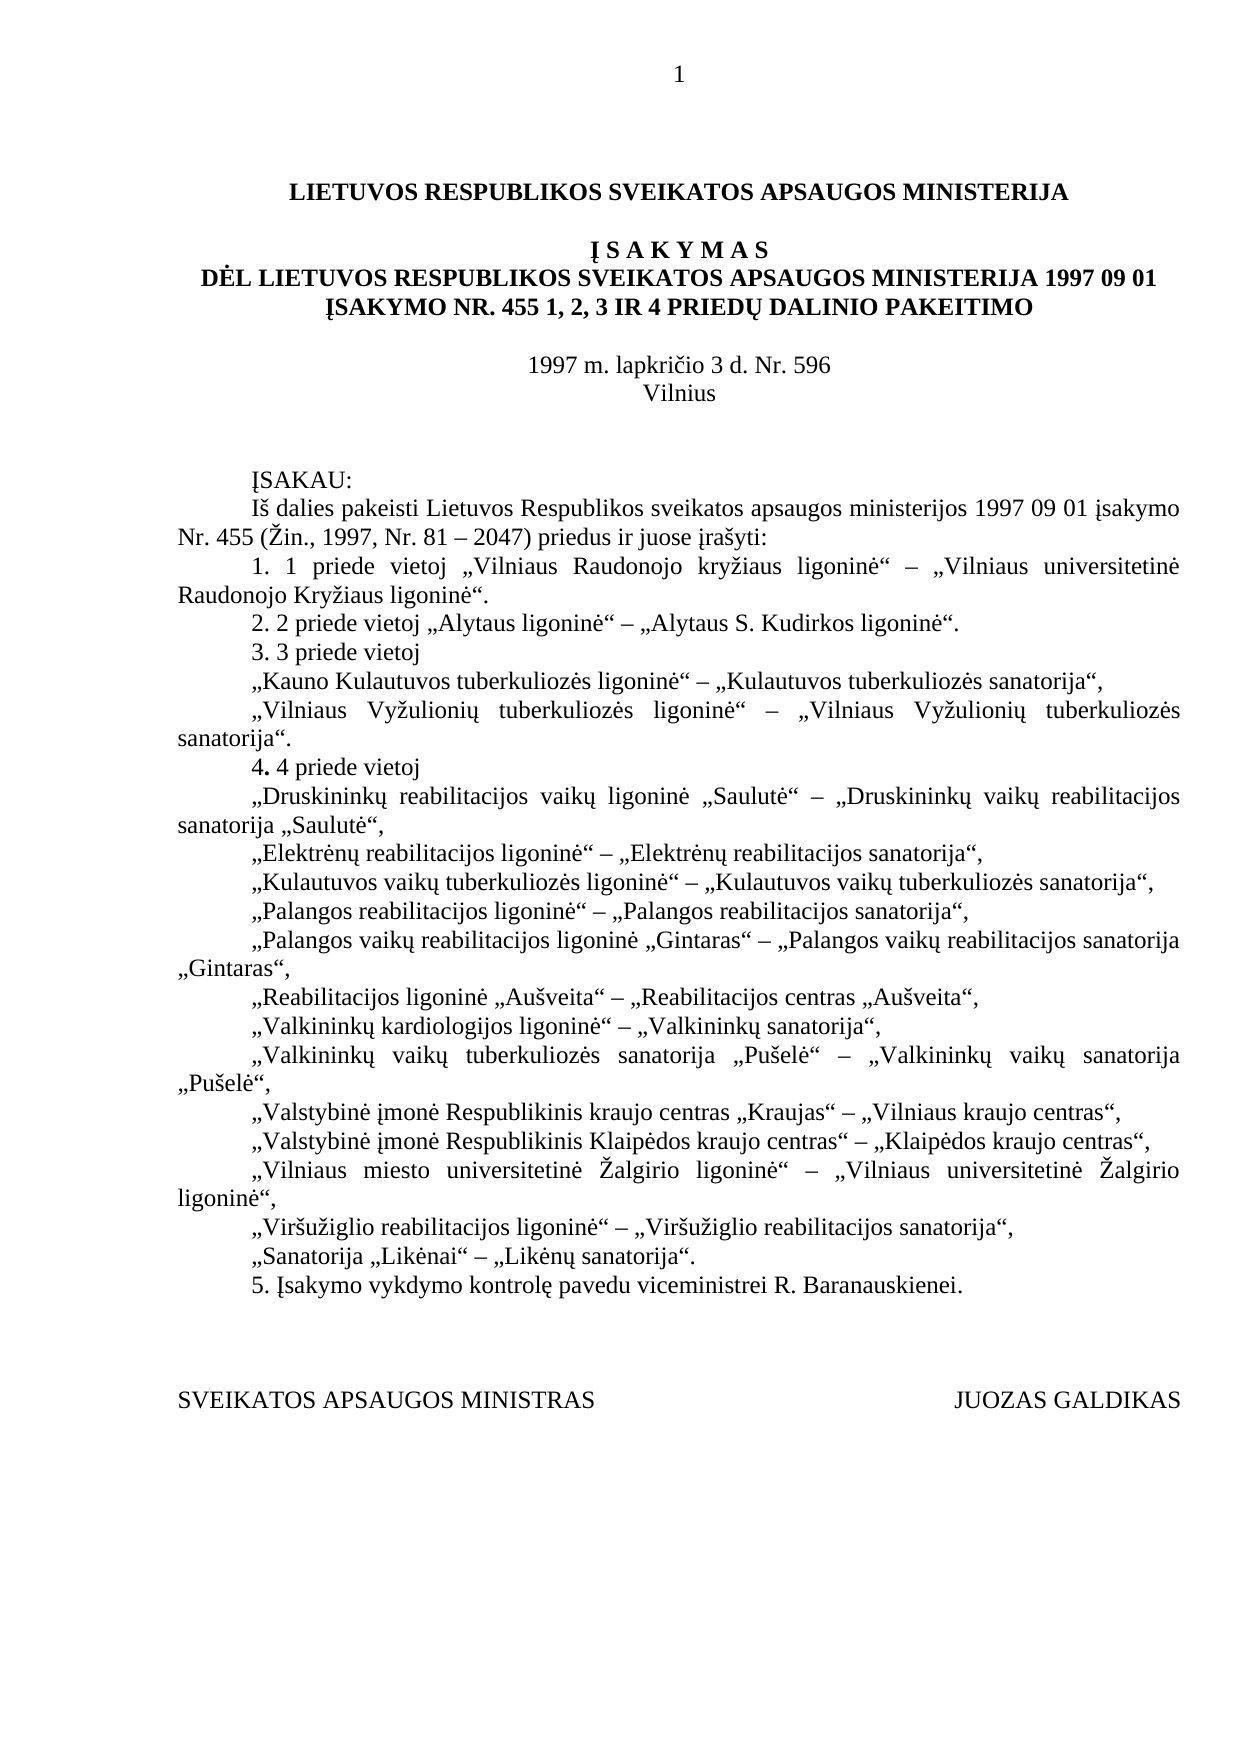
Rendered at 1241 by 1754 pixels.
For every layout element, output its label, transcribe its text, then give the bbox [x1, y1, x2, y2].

text 5. Įsakymo vykdymo kontrolę pavedu viceministrei R. Baranauskienei. [177, 1270, 1181, 1298]
text 2. 2 priede vietoj „Alytaus ligoninė“ – „Alytaus S. Kudirkos ligoninė“. [177, 608, 1181, 637]
text „Valkininkų kardiologijos ligoninė“ – „Valkininkų sanatorija“, [177, 1011, 1181, 1040]
text „Druskininkų reabilitacijos vaikų ligoninė „Saulutė“ – „Druskininkų vaikų reabilitacijos sanatorija „Saulutė“, [177, 781, 1181, 838]
text Į S A K Y M A S [177, 235, 1181, 263]
text SVEIKATOS APSAUGOS MINISTRAS JUOZAS GALDIKAS [177, 1385, 1181, 1413]
text LIETUVOS RESPUBLIKOS SVEIKATOS APSAUGOS MINISTERIJA [177, 177, 1181, 206]
text Iš dalies pakeisti Lietuvos Respublikos sveikatos apsaugos ministerijos 1997 09 01 įsakymo Nr. 455 (Žin., 1997, Nr. 81 – 2047) priedus ir juose įrašyti: [177, 493, 1181, 551]
text „Reabilitacijos ligoninė „Aušveita“ – „Reabilitacijos centras „Aušveita“, [177, 982, 1181, 1011]
text „Vilniaus Vyžulionių tuberkuliozės ligoninė“ – „Vilniaus Vyžulionių tuberkuliozės sanatorija“. [177, 695, 1181, 752]
text 3. 3 priede vietoj [177, 637, 1181, 666]
text „Valstybinė įmonė Respublikinis kraujo centras „Kraujas“ – „Vilniaus kraujo centras“, [177, 1097, 1181, 1126]
text „Sanatorija „Likėnai“ – „Likėnų sanatorija“. [177, 1241, 1181, 1270]
text 4. 4 priede vietoj [177, 752, 1181, 781]
text „Palangos vaikų reabilitacijos ligoninė „Gintaras“ – „Palangos vaikų reabilitacijos sanatorija „Gintaras“, [177, 925, 1181, 982]
text 1997 m. lapkričio 3 d. Nr. 596 [177, 350, 1181, 378]
text „Vilniaus miesto universitetinė Žalgirio ligoninė“ – „Vilniaus universitetinė Žalgirio ligoninė“, [177, 1155, 1181, 1212]
text „Elektrėnų reabilitacijos ligoninė“ – „Elektrėnų reabilitacijos sanatorija“, [177, 838, 1181, 867]
text „Palangos reabilitacijos ligoninė“ – „Palangos reabilitacijos sanatorija“, [177, 896, 1181, 925]
text „Kulautuvos vaikų tuberkuliozės ligoninė“ – „Kulautuvos vaikų tuberkuliozės sanatorija“, [177, 867, 1181, 896]
text „Kauno Kulautuvos tuberkuliozės ligoninė“ – „Kulautuvos tuberkuliozės sanatorija“, [177, 666, 1181, 695]
text „Valstybinė įmonė Respublikinis Klaipėdos kraujo centras“ – „Klaipėdos kraujo centras“, [177, 1126, 1181, 1155]
text 1. 1 priede vietoj „Vilniaus Raudonojo kryžiaus ligoninė“ – „Vilniaus universitetinė Raudonojo Kryžiaus ligoninė“. [177, 551, 1181, 608]
text Vilnius [177, 378, 1181, 407]
text ĮSAKAU: [177, 465, 1181, 493]
text „Valkininkų vaikų tuberkuliozės sanatorija „Pušelė“ – „Valkininkų vaikų sanatorija „Pušelė“, [177, 1040, 1181, 1097]
text „Viršužiglio reabilitacijos ligoninė“ – „Viršužiglio reabilitacijos sanatorija“, [177, 1212, 1181, 1241]
text DĖL LIETUVOS RESPUBLIKOS SVEIKATOS APSAUGOS MINISTERIJA 1997 09 01 ĮSAKYMO NR. 455 1, 2, 3 IR 4 PRIEDŲ DALINIO PAKEITIMO [177, 263, 1181, 321]
